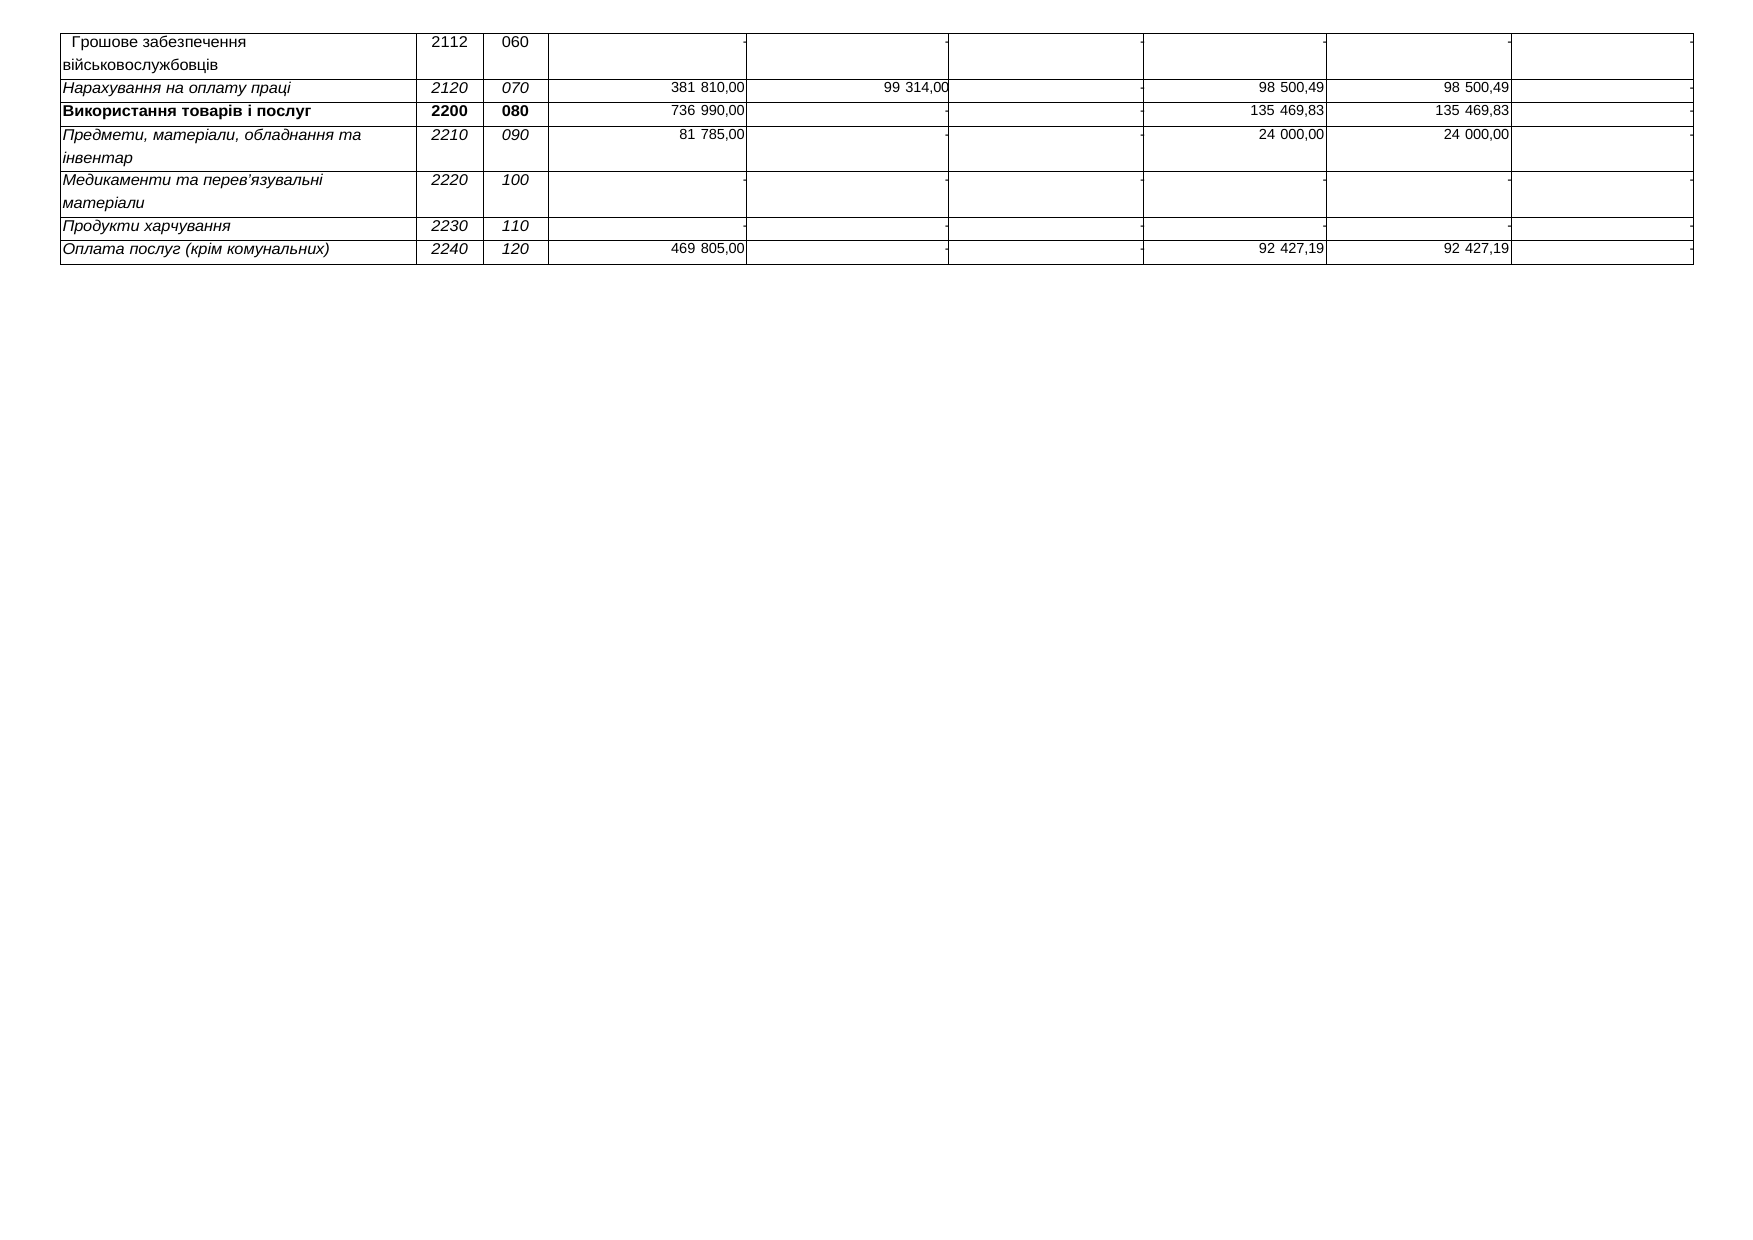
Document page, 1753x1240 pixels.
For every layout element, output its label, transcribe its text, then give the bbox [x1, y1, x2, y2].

table_cell - [1144, 34, 1326, 79]
table_cell - [949, 34, 1143, 79]
table_cell 99 314,00 [747, 80, 948, 102]
table_cell Використання товарів і послуг [61, 103, 416, 126]
table_cell - [949, 103, 1143, 126]
table_cell 98 500,49 [1327, 80, 1511, 102]
table_cell 2210 [417, 127, 483, 171]
table_cell - [1512, 34, 1693, 79]
table_cell 135 469,83 [1144, 103, 1326, 126]
table_cell - [1512, 172, 1693, 217]
table_cell - [747, 127, 948, 171]
table_cell - [747, 172, 948, 217]
table_cell 469 805,00 [549, 241, 746, 264]
table_cell 060 [484, 34, 548, 79]
table_cell 2230 [417, 218, 483, 240]
table_cell - [949, 241, 1143, 264]
table_cell 24 000,00 [1144, 127, 1326, 171]
table_cell 135 469,83 [1327, 103, 1511, 126]
table_cell 080 [484, 103, 548, 126]
table_cell - [1512, 241, 1693, 264]
table_cell - [1512, 127, 1693, 171]
table_cell - [1327, 218, 1511, 240]
table_cell 92 427,19 [1144, 241, 1326, 264]
table_cell - [1512, 218, 1693, 240]
table_cell 98 500,49 [1144, 80, 1326, 102]
table_cell - [949, 80, 1143, 102]
table_cell 381 810,00 [549, 80, 746, 102]
table_cell - [747, 241, 948, 264]
table_cell - [549, 172, 746, 217]
table_cell 090 [484, 127, 548, 171]
table_cell - [549, 34, 746, 79]
table_cell - [949, 127, 1143, 171]
table_cell 120 [484, 241, 548, 264]
table_cell 736 990,00 [549, 103, 746, 126]
table_cell Оплата послуг (крім комунальних) [61, 241, 416, 264]
table_cell - [549, 218, 746, 240]
table_cell - [747, 218, 948, 240]
table_cell 110 [484, 218, 548, 240]
table_cell - [1327, 34, 1511, 79]
table_cell - [949, 172, 1143, 217]
table_cell 2112 [417, 34, 483, 79]
table_cell 2120 [417, 80, 483, 102]
table_cell - [747, 103, 948, 126]
table_cell 92 427,19 [1327, 241, 1511, 264]
table_cell - [1512, 103, 1693, 126]
table_cell - [1144, 218, 1326, 240]
table_cell Грошове забезпечення військовослужбовців [61, 34, 416, 79]
table_cell 2240 [417, 241, 483, 264]
table_cell Медикаменти та перев’язувальні матеріали [61, 172, 416, 217]
table_cell 100 [484, 172, 548, 217]
table_cell - [1512, 80, 1693, 102]
table_cell 2200 [417, 103, 483, 126]
table_cell Нарахування на оплату праці [61, 80, 416, 102]
table_cell - [747, 34, 948, 79]
table_cell - [1327, 172, 1511, 217]
table_cell 2220 [417, 172, 483, 217]
table_cell 24 000,00 [1327, 127, 1511, 171]
table_cell 070 [484, 80, 548, 102]
table_cell - [1144, 172, 1326, 217]
table_cell Продукти харчування [61, 218, 416, 240]
table_cell - [949, 218, 1143, 240]
table_cell Предмети, матеріали, обладнання та інвентар [61, 127, 416, 171]
table_cell 81 785,00 [549, 127, 746, 171]
